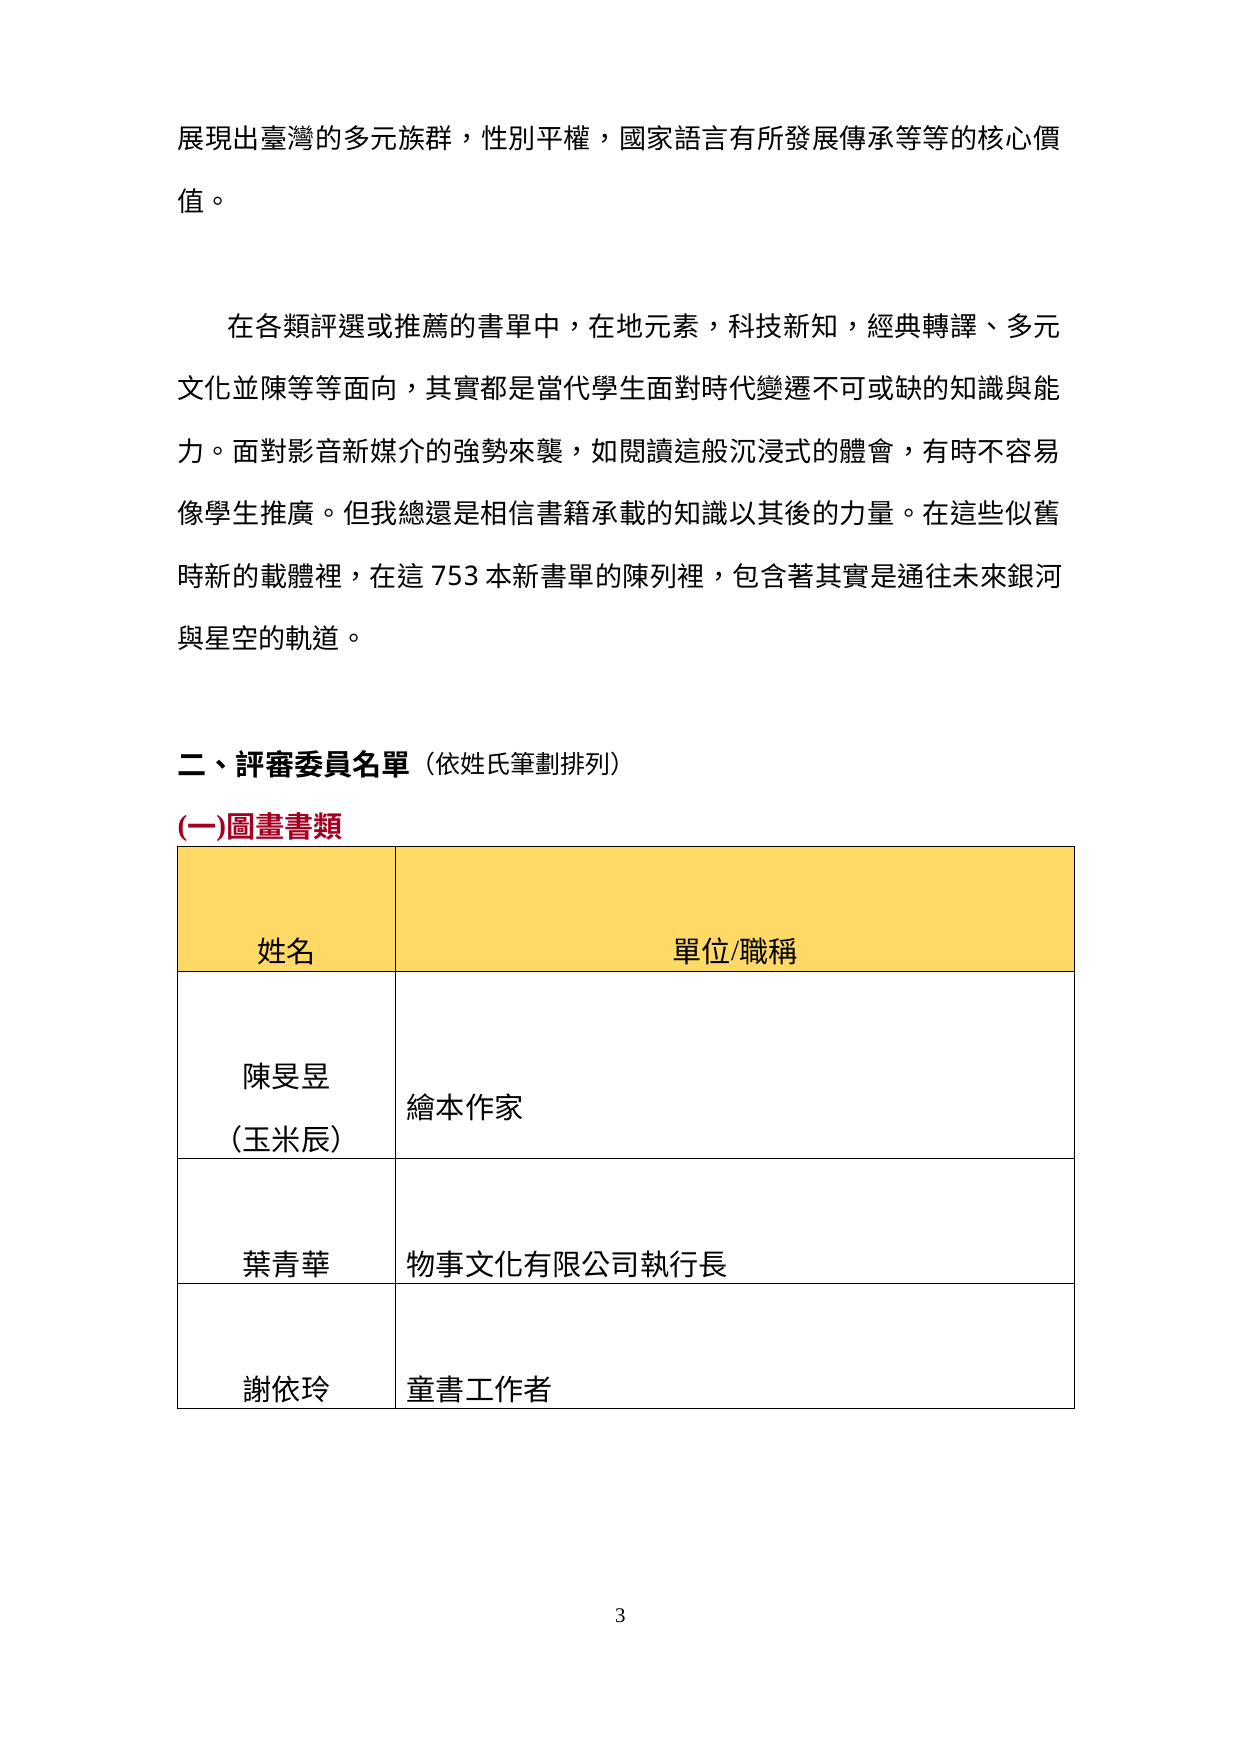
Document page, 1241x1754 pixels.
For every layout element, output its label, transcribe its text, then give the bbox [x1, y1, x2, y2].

text 展現出臺灣的多元族群，性別平權，國家語言有所發展傳承等等的核心價值。 [177, 96, 1063, 221]
table_cell 繪本作家 [396, 972, 1074, 1158]
subtitle (一)圖畫書類 [177, 783, 1063, 846]
subtitle 二、評審委員名單（依姓氏筆劃排列） [177, 721, 1063, 783]
table_header 單位/職稱 [396, 847, 1074, 971]
table_cell 謝依玲 [178, 1284, 395, 1408]
table_cell 物事文化有限公司執行長 [396, 1159, 1074, 1283]
table_header 姓名 [178, 847, 395, 971]
table_cell 童書工作者 [396, 1284, 1074, 1408]
text 在各類評選或推薦的書單中，在地元素，科技新知，經典轉譯、多元文化並陳等等面向，其實都是當代學生面對時代變遷不可或缺的知識與能力。面對影音新媒介的強勢來襲，如閱讀這般沉浸式的體會，有時不容易像學生推廣。但我總還是相信書籍承載的知識以其後的力量。在這些似舊時新的載體裡，在這753本新書單的陳列裡，包含著其實是通往未來銀河與星空的軌道。 [177, 283, 1063, 658]
table_cell 葉青華 [178, 1159, 395, 1283]
table_cell 陳旻昱 （玉米辰） [178, 972, 395, 1158]
